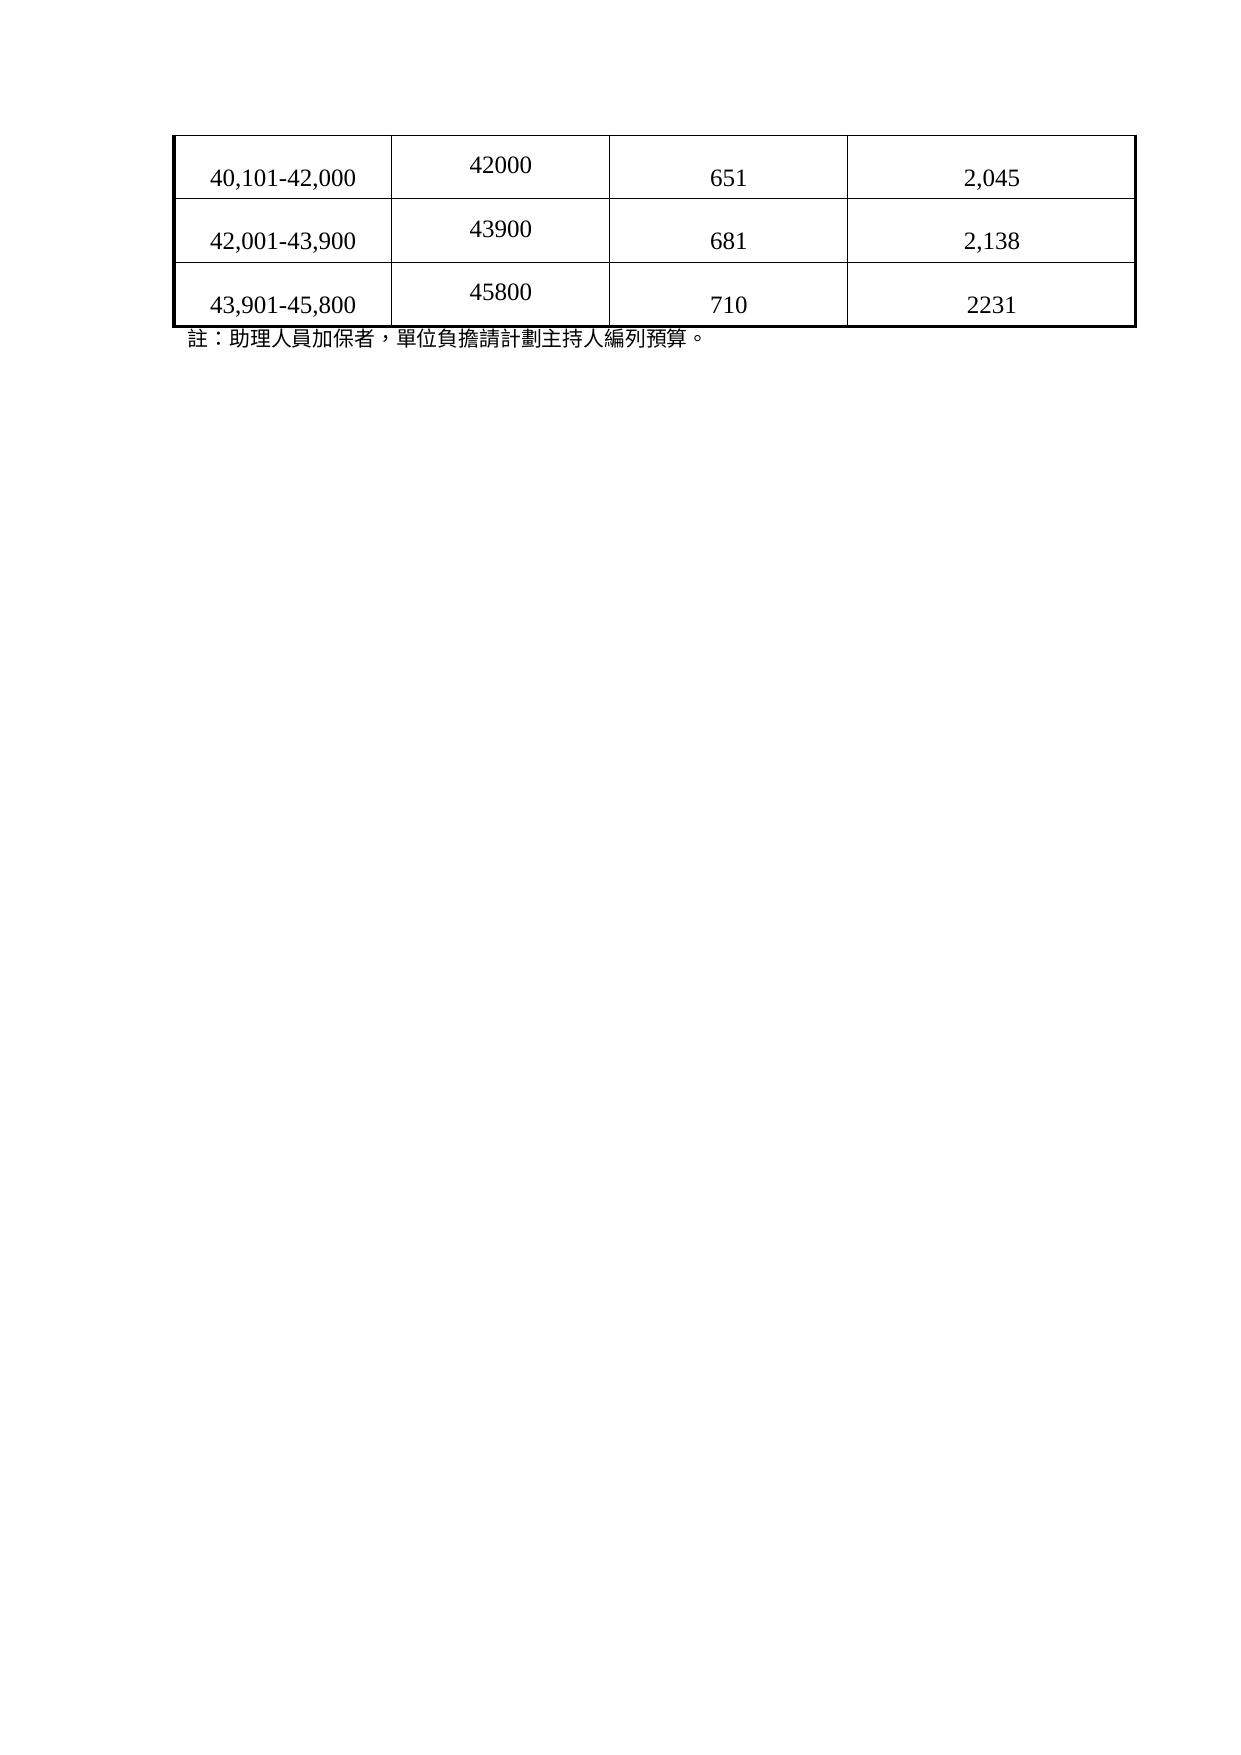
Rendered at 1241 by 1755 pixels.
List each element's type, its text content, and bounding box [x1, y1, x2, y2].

text 註：助理人員加保者，單位負擔請計劃主持人編列預算。 [187, 328, 1122, 351]
table_cell 2,045 [848, 136, 1134, 198]
table_cell 42000 [392, 136, 609, 198]
table_cell 710 [610, 263, 847, 325]
table_cell 43900 [392, 199, 609, 262]
table_cell 681 [610, 199, 847, 262]
table_cell 45800 [392, 263, 609, 325]
table_cell 40,101-42,000 [176, 136, 391, 198]
table_cell 651 [610, 136, 847, 198]
table_cell 2231 [848, 263, 1134, 325]
table_cell 42,001-43,900 [176, 199, 391, 262]
table_cell 43,901-45,800 [176, 263, 391, 325]
table_cell 2,138 [848, 199, 1134, 262]
